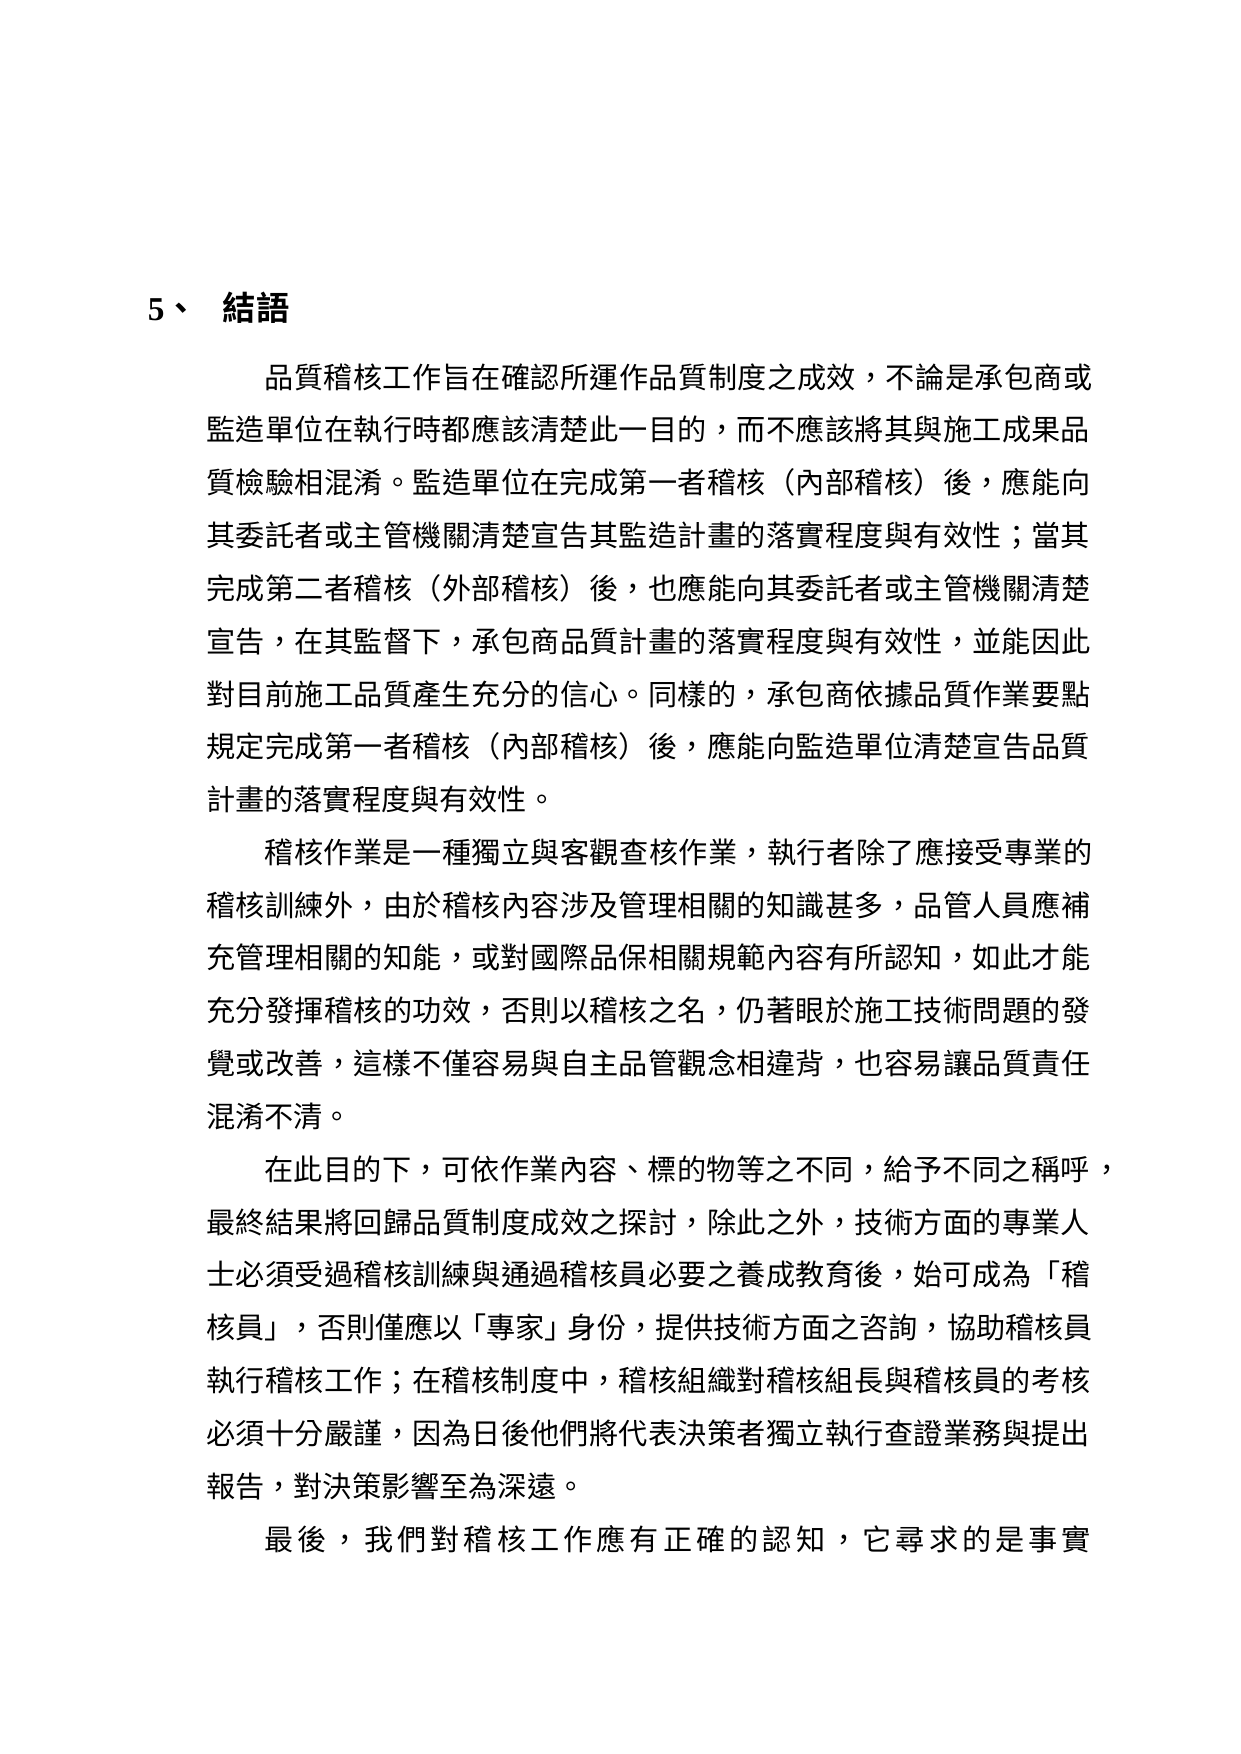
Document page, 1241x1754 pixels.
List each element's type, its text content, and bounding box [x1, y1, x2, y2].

text 品質稽核工作旨在確認所運作品質制度之成效，不論是承包商或監造單位在執行時都應該清楚此一目的，而不應該將其與施工成果品質檢驗相混淆。監造單位在完成第一者稽核（內部稽核）後，應能向其委託者或主管機關清楚宣告其監造計畫的落實程度與有效性；當其完成第二者稽核（外部稽核）後，也應能向其委託者或主管機關清楚宣告，在其監督下，承包商品質計畫的落實程度與有效性，並能因此對目前施工品質產生充分的信心。同樣的，承包商依據品質作業要點規定完成第一者稽核（內部稽核）後，應能向監造單位清楚宣告品質計畫的落實程度與有效性。 [206, 354, 1092, 819]
text 在此目的下，可依作業內容、標的物等之不同，給予不同之稱呼，最終結果將回歸品質制度成效之探討，除此之外，技術方面的專業人士必須受過稽核訓練與通過稽核員必要之養成教育後，始可成為「稽核員」，否則僅應以「專家」身份，提供技術方面之咨詢，協助稽核員執行稽核工作；在稽核制度中，稽核組織對稽核組長與稽核員的考核必須十分嚴謹，因為日後他們將代表決策者獨立執行查證業務與提出報告，對決策影響至為深遠。 [206, 1146, 1092, 1506]
subtitle 結語 [148, 282, 1092, 330]
text 最後，我們對稽核工作應有正確的認知，它尋求的是事實 [206, 1516, 1092, 1558]
text 稽核作業是一種獨立與客觀查核作業，執行者除了應接受專業的稽核訓練外，由於稽核內容涉及管理相關的知識甚多，品管人員應補充管理相關的知能，或對國際品保相關規範內容有所認知，如此才能充分發揮稽核的功效，否則以稽核之名，仍著眼於施工技術問題的發覺或改善，這樣不僅容易與自主品管觀念相違背，也容易讓品質責任混淆不清。 [206, 829, 1092, 1136]
